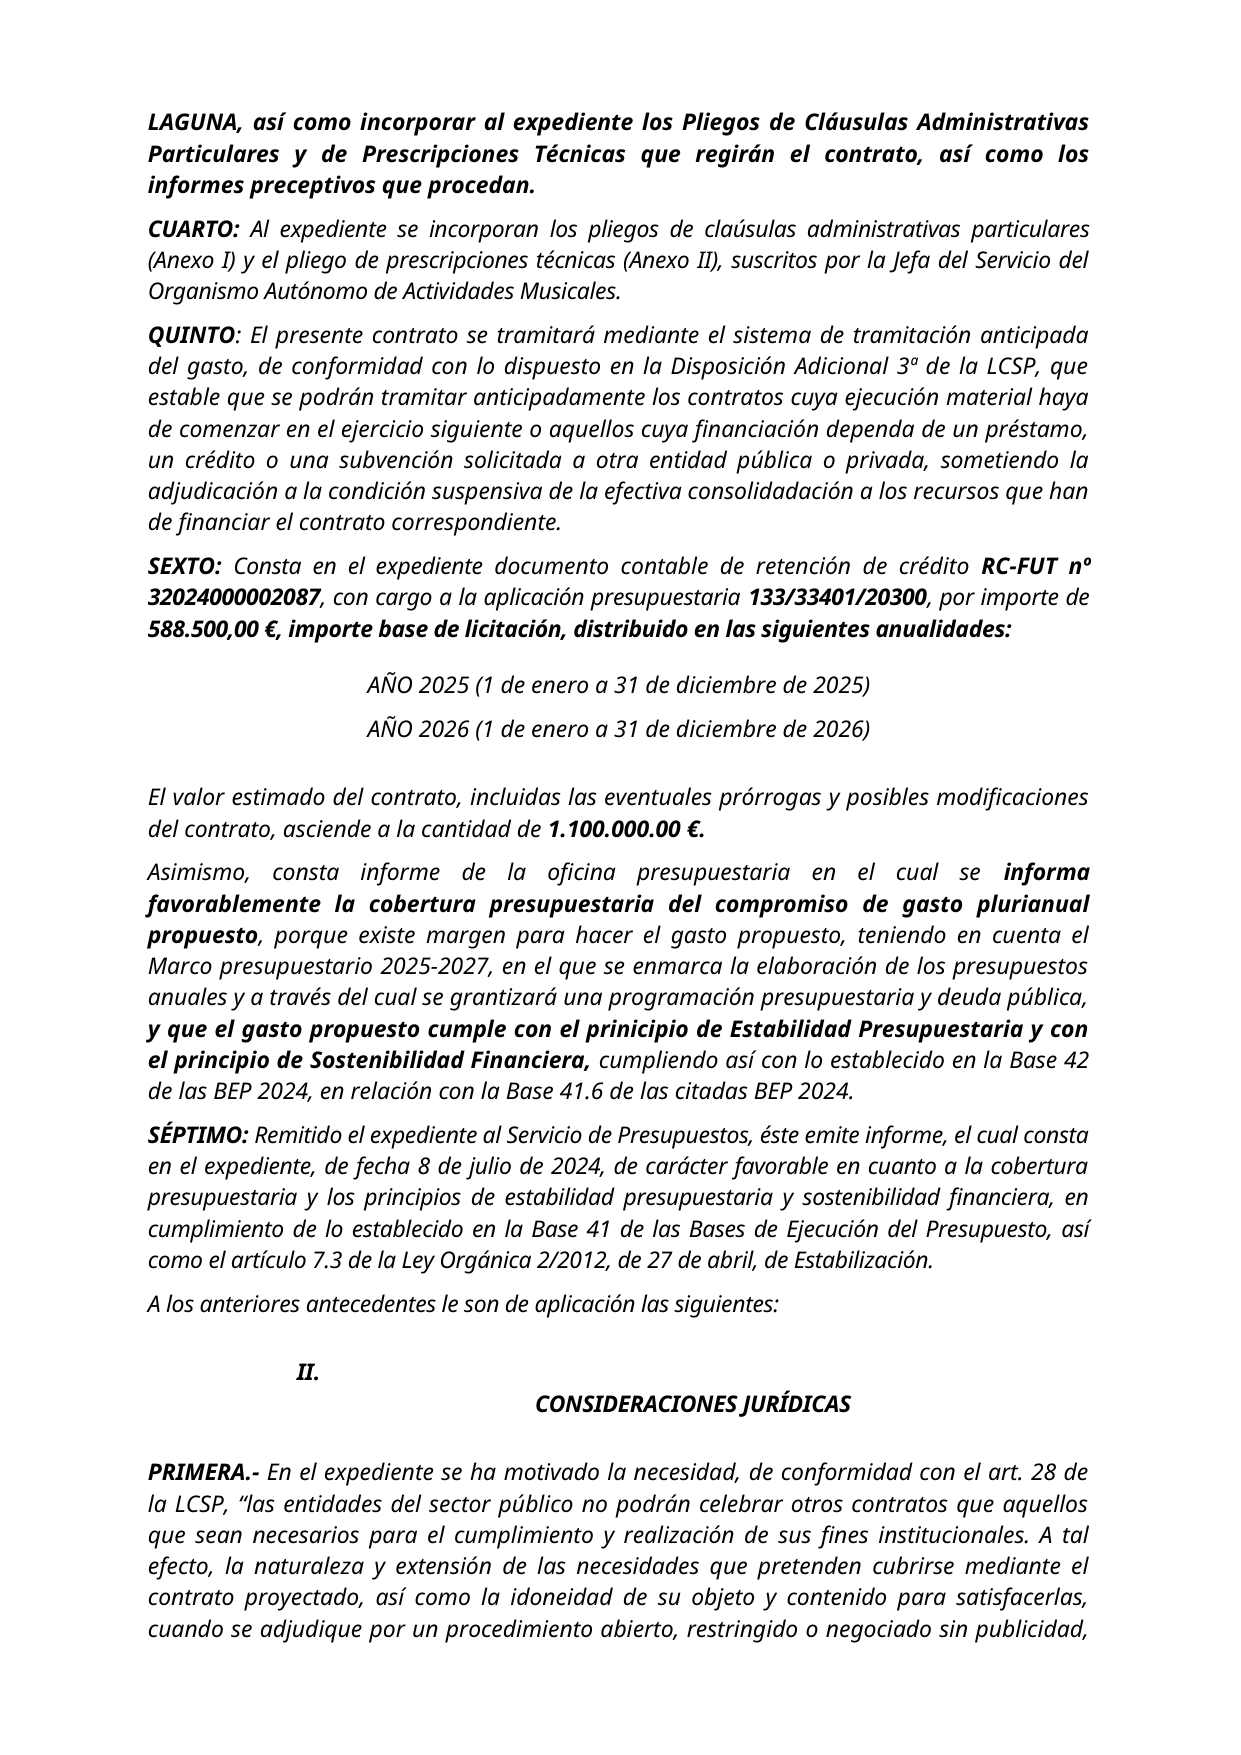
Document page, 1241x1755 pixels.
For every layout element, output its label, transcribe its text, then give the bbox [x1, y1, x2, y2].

text LAGUNA, así como incorporar al expediente los Pliegos de Cláusulas Administrativas Particulares y de Prescripciones Técnicas que regirán el contrato, así como los informes preceptivos que procedan. [148, 106, 1093, 200]
text PRIMERA.- En el expediente se ha motivado la necesidad, de conformidad con el art. 28 de la LCSP, “las entidades del sector público no podrán celebrar otros contratos que aquellos que sean necesarios para el cumplimiento y realización de sus fines institucionales. A tal efecto, la naturaleza y extensión de las necesidades que pretenden cubrirse mediante el contrato proyectado, así como la idoneidad de su objeto y contenido para satisfacerlas, cuando se adjudique por un procedimiento abierto, restringido o negociado sin publicidad, [148, 1456, 1093, 1644]
text AÑO 2026 (1 de enero a 31 de diciembre de 2026) [148, 713, 1093, 744]
text El valor estimado del contrato, incluidas las eventuales prórrogas y posibles modificaciones del contrato, asciende a la cantidad de 1.100.000.00 €. [148, 781, 1093, 844]
text CUARTO: Al expediente se incorporan los pliegos de claúsulas administrativas particulares (Anexo I) y el pliego de prescripciones técnicas (Anexo II), suscritos por la Jefa del Servicio del Organismo Autónomo de Actividades Musicales. [148, 213, 1093, 306]
text SÉPTIMO: Remitido el expediente al Servicio de Presupuestos, éste emite informe, el cual consta en el expediente, de fecha 8 de julio de 2024, de carácter favorable en cuanto a la cobertura presupuestaria y los principios de estabilidad presupuestaria y sostenibilidad financiera, en cumplimiento de lo establecido en la Base 41 de las Bases de Ejecución del Presupuesto, así como el artículo 7.3 de la Ley Orgánica 2/2012, de 27 de abril, de Estabilización. [148, 1119, 1093, 1275]
text AÑO 2025 (1 de enero a 31 de diciembre de 2025) [148, 669, 1093, 700]
text Asimismo, consta informe de la oficina presupuestaria en el cual se informa favorablemente la cobertura presupuestaria del compromiso de gasto plurianual propuesto, porque existe margen para hacer el gasto propuesto, teniendo en cuenta el Marco presupuestario 2025-2027, en el que se enmarca la elaboración de los presupuestos anuales y a través del cual se grantizará una programación presupuestaria y deuda pública, y que el gasto propuesto cumple con el prinicipio de Estabilidad Presupuestaria y con el principio de Sostenibilidad Financiera, cumpliendo así con lo establecido en la Base 42 de las BEP 2024, en relación con la Base 41.6 de las citadas BEP 2024. [148, 856, 1093, 1106]
text SEXTO: Consta en el expediente documento contable de retención de crédito RC-FUT nº 32024000002087, con cargo a la aplicación presupuestaria 133/33401/20300, por importe de 588.500,00 €, importe base de licitación, distribuido en las siguientes anualidades: [148, 550, 1093, 644]
text QUINTO: El presente contrato se tramitará mediante el sistema de tramitación anticipada del gasto, de conformidad con lo dispuesto en la Disposición Adicional 3ª de la LCSP, que estable que se podrán tramitar anticipadamente los contratos cuya ejecución material haya de comenzar en el ejercicio siguiente o aquellos cuya financiación dependa de un préstamo, un crédito o una subvención solicitada a otra entidad pública o privada, sometiendo la adjudicación a la condición suspensiva de la efectiva consolidadación a los recursos que han de financiar el contrato correspondiente. [148, 319, 1093, 538]
list CONSIDERACIONES JURÍDICAS [297, 1356, 1093, 1419]
text A los anteriores antecedentes le son de aplicación las siguientes: [148, 1288, 1093, 1319]
